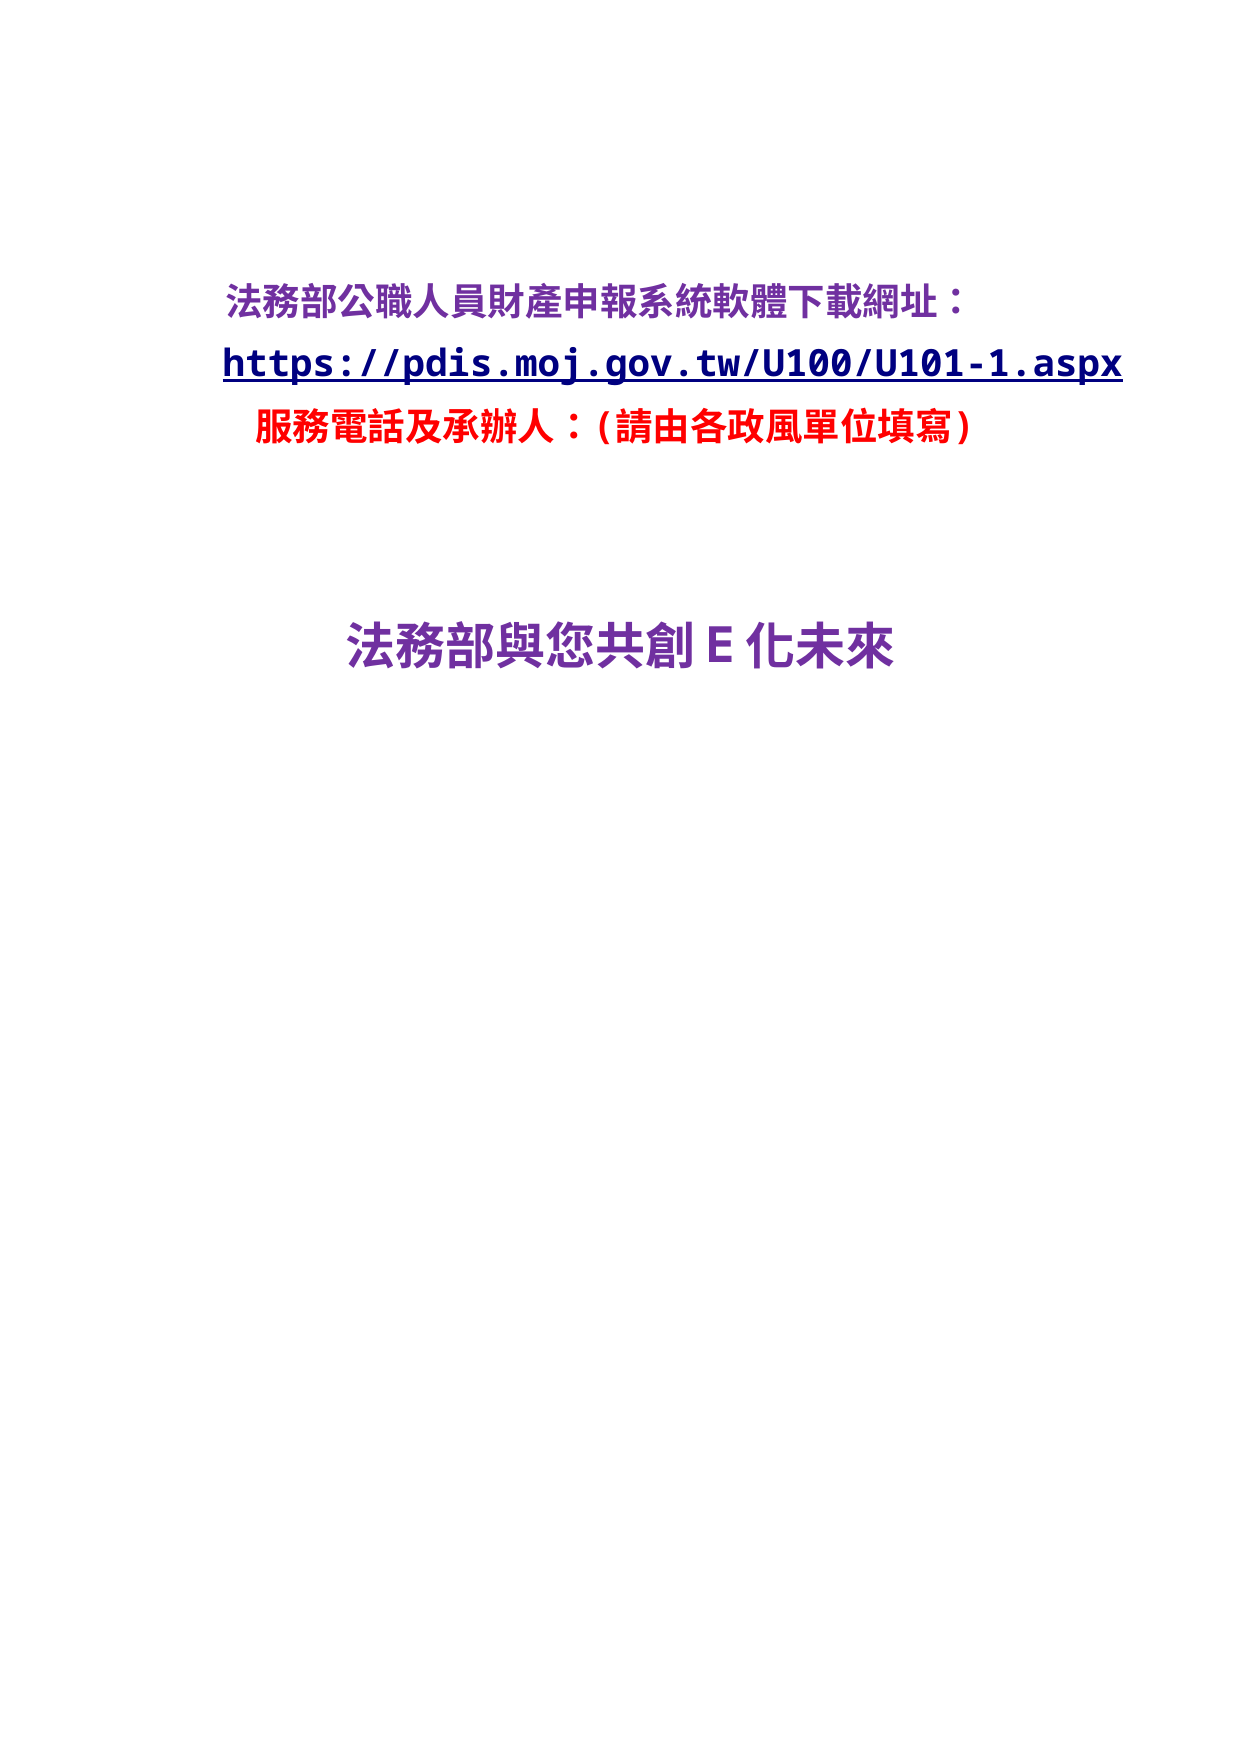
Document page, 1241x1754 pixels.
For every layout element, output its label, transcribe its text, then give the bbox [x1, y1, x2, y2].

text https://pdis.moj.gov.tw/U100/U101-1.aspx [222, 320, 1165, 382]
text 服務電話及承辦人：(請由各政風單位填寫) [75, 382, 1165, 445]
text 法務部與您共創e化未來 [75, 570, 1165, 695]
text 法務部公職人員財產申報系統軟體下載網址： [75, 257, 1165, 320]
